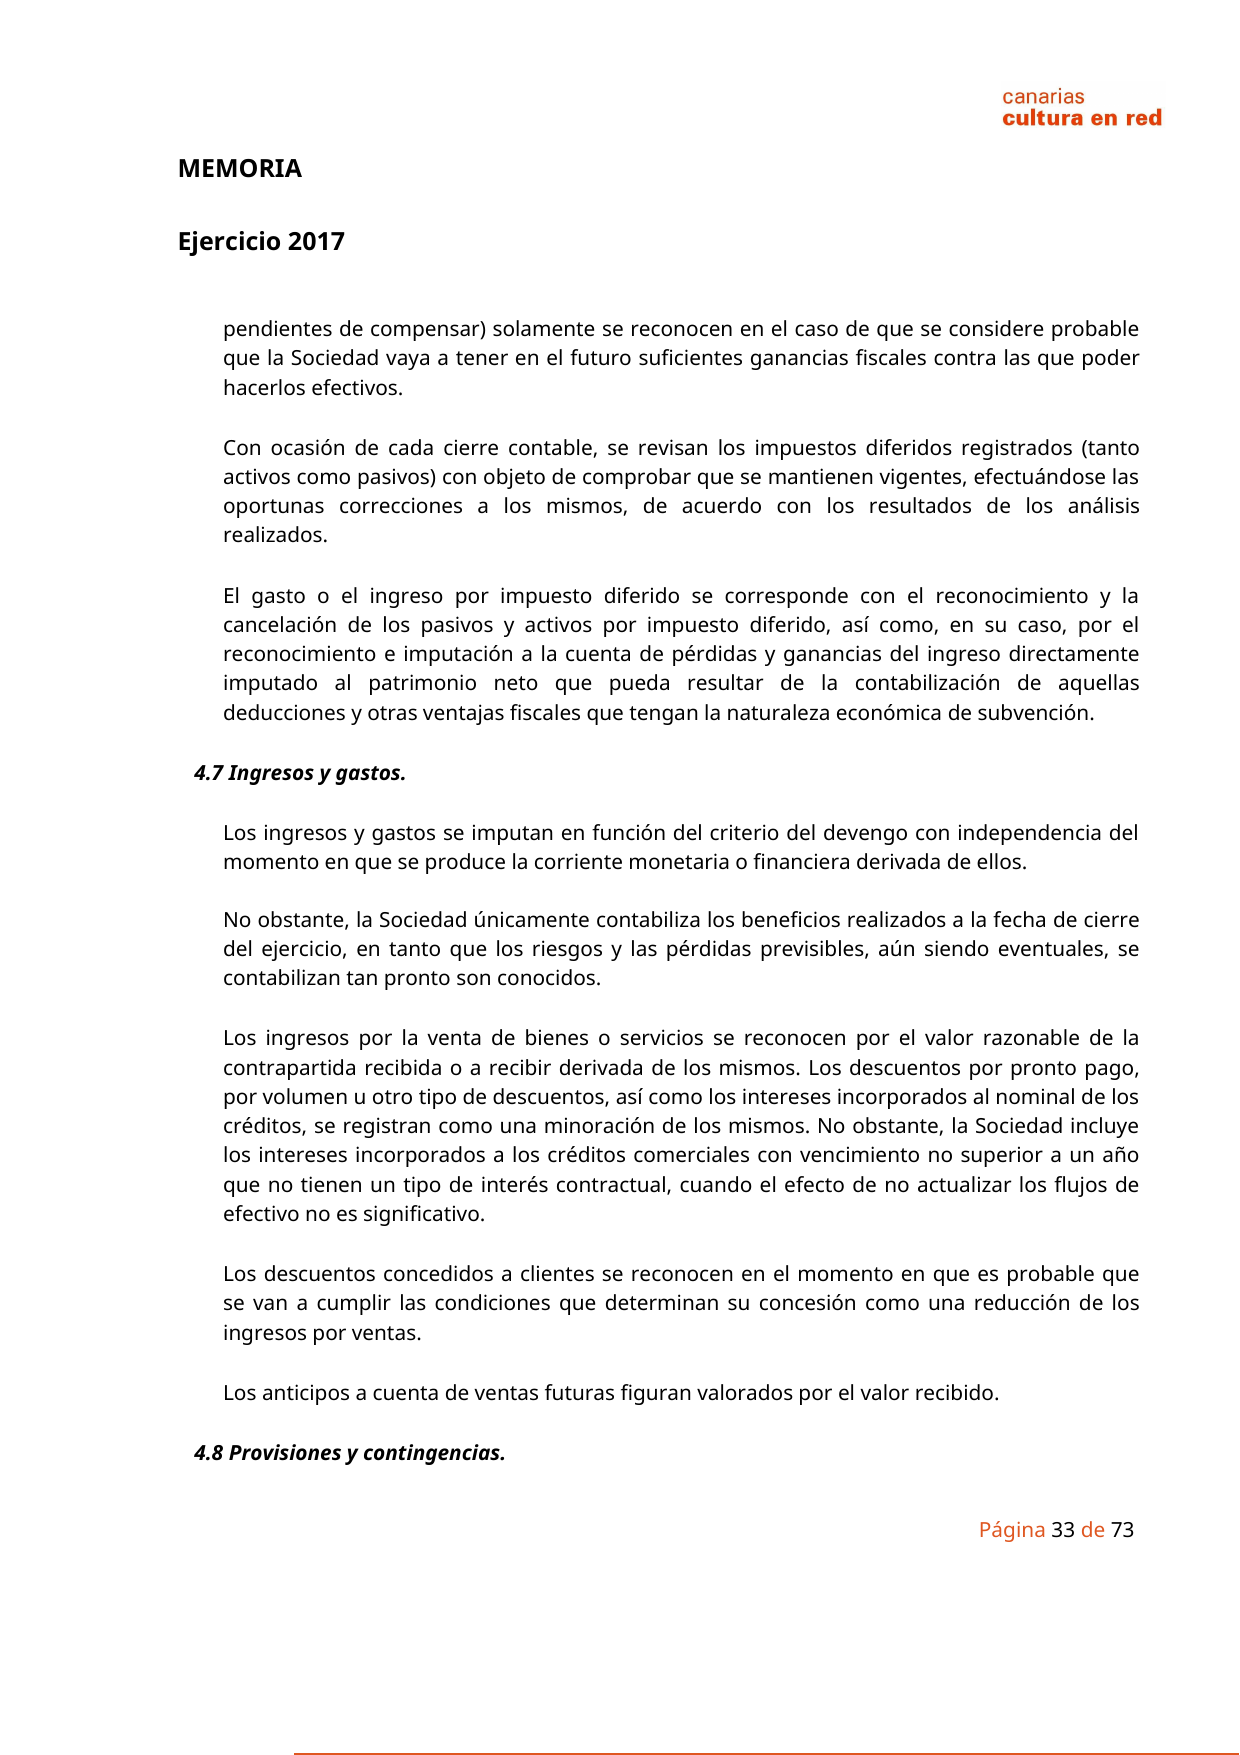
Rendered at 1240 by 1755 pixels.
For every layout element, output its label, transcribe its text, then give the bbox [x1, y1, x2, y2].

text Con ocasión de cada cierre contable, se revisan los impuestos diferidos registrados (tanto activos como pasivos) con objeto de comprobar que se mantienen vigentes, efectuándose las oportunas correcciones a los mismos, de acuerdo con los resultados de los análisis realizados. [223, 433, 1141, 549]
text Los anticipos a cuenta de ventas futuras figuran valorados por el valor recibido. [223, 1378, 1141, 1406]
text pendientes de compensar) solamente se reconocen en el caso de que se considere probable que la Sociedad vaya a tener en el futuro suficientes ganancias fiscales contra las que poder hacerlos efectivos. [223, 314, 1141, 401]
text El gasto o el ingreso por impuesto diferido se corresponde con el reconocimiento y la cancelación de los pasivos y activos por impuesto diferido, así como, en su caso, por el reconocimiento e imputación a la cuenta de pérdidas y ganancias del ingreso directamente imputado al patrimonio neto que pueda resultar de la contabilización de aquellas deducciones y otras ventajas fiscales que tengan la naturaleza económica de subvención. [223, 581, 1141, 726]
text Los descuentos concedidos a clientes se reconocen en el momento en que es probable que se van a cumplir las condiciones que determinan su concesión como una reducción de los ingresos por ventas. [223, 1259, 1141, 1346]
text Los ingresos por la venta de bienes o servicios se reconocen por el valor razonable de la contrapartida recibida o a recibir derivada de los mismos. Los descuentos por pronto pago, por volumen u otro tipo de descuentos, así como los intereses incorporados al nominal de los créditos, se registran como una minoración de los mismos. No obstante, la Sociedad incluye los intereses incorporados a los créditos comerciales con vencimiento no superior a un año que no tienen un tipo de interés contractual, cuando el efecto de no actualizar los flujos de efectivo no es significativo. [223, 1023, 1141, 1227]
text Los ingresos y gastos se imputan en función del criterio del devengo con independencia del momento en que se produce la corriente monetaria o financiera derivada de ellos. [223, 818, 1141, 876]
text 4.8 Provisiones y contingencias. [194, 1438, 1155, 1466]
text 4.7 Ingresos y gastos. [194, 758, 1155, 786]
text No obstante, la Sociedad únicamente contabiliza los beneficios realizados a la fecha de cierre del ejercicio, en tanto que los riesgos y las pérdidas previsibles, aún siendo eventuales, se contabilizan tan pronto son conocidos. [223, 905, 1141, 992]
